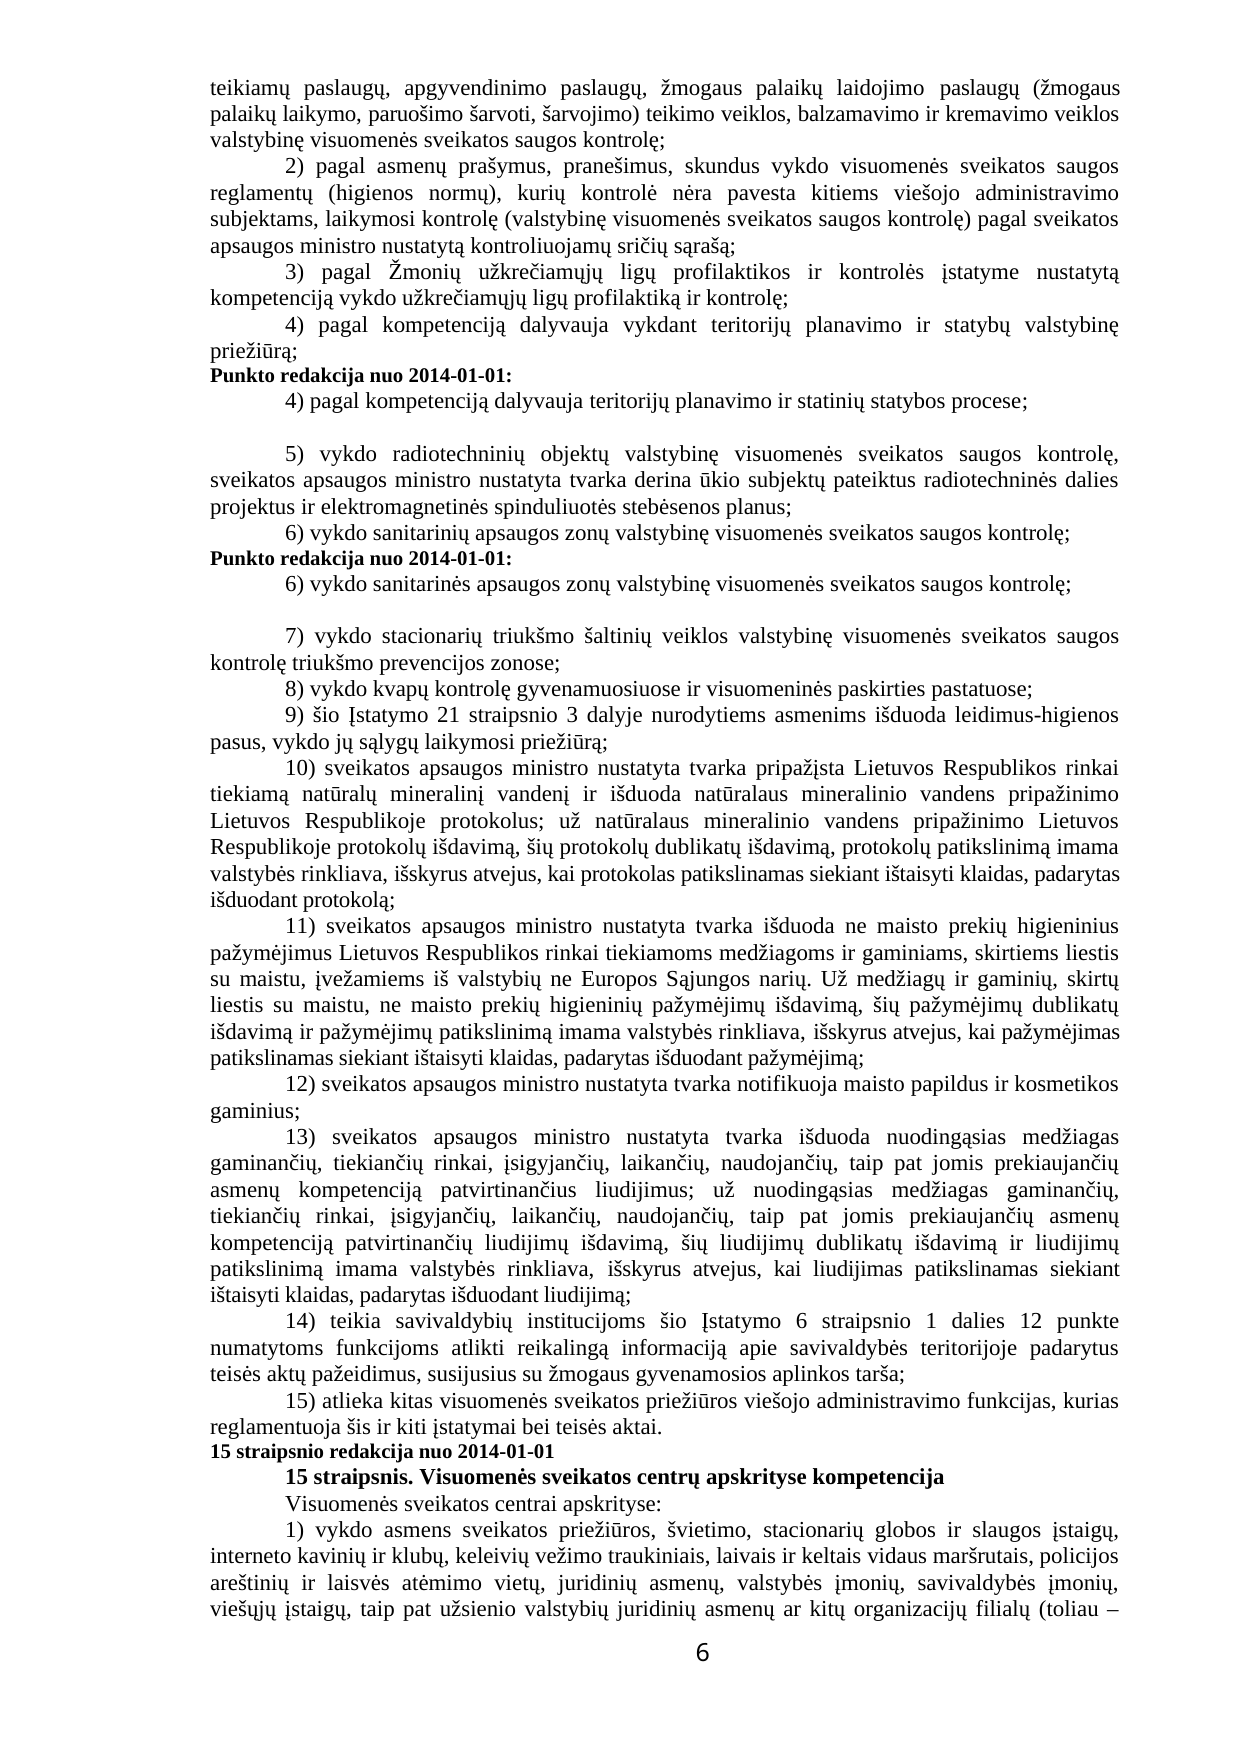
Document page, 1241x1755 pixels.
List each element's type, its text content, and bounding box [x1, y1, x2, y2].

text 13) sveikatos apsaugos ministro nustatyta tvarka išduoda nuodingąsias medžiagas gaminančių, tiekiančių rinkai, įsigyjančių, laikančių, naudojančių, taip pat jomis prekiaujančių asmenų kompetenciją patvirtinančius liudijimus; už nuodingąsias medžiagas gaminančių, tiekiančių rinkai, įsigyjančių, laikančių, naudojančių, taip pat jomis prekiaujančių asmenų kompetenciją patvirtinančių liudijimų išdavimą, šių liudijimų dublikatų išdavimą ir liudijimų patikslinimą imama valstybės rinkliava, išskyrus atvejus, kai liudijimas patikslinamas siekiant ištaisyti klaidas, padarytas išduodant liudijimą; [210, 1123, 1120, 1308]
text Visuomenės sveikatos centrai apskrityse: [210, 1490, 1120, 1516]
text 8) vykdo kvapų kontrolę gyvenamuosiuose ir visuomeninės paskirties pastatuose; [210, 675, 1120, 701]
text 6) vykdo sanitarinės apsaugos zonų valstybinę visuomenės sveikatos saugos kontrolę; [210, 570, 1120, 596]
text 5) vykdo radiotechninių objektų valstybinę visuomenės sveikatos saugos kontrolę, sveikatos apsaugos ministro nustatyta tvarka derina ūkio subjektų pateiktus radiotechninės dalies projektus ir elektromagnetinės spinduliuotės stebėsenos planus; [210, 440, 1120, 519]
text 15 straipsnio redakcija nuo 2014-01-01 [210, 1439, 1120, 1463]
text 6) vykdo sanitarinių apsaugos zonų valstybinę visuomenės sveikatos saugos kontrolę; [210, 519, 1120, 546]
text 11) sveikatos apsaugos ministro nustatyta tvarka išduoda ne maisto prekių higieninius pažymėjimus Lietuvos Respublikos rinkai tiekiamoms medžiagoms ir gaminiams, skirtiems liestis su maistu, įvežamiems iš valstybių ne Europos Sąjungos narių. Už medžiagų ir gaminių, skirtų liestis su maistu, ne maisto prekių higieninių pažymėjimų išdavimą, šių pažymėjimų dublikatų išdavimą ir pažymėjimų patikslinimą imama valstybės rinkliava, išskyrus atvejus, kai pažymėjimas patikslinamas siekiant ištaisyti klaidas, padarytas išduodant pažymėjimą; [210, 912, 1120, 1070]
text 2) pagal asmenų prašymus, pranešimus, skundus vykdo visuomenės sveikatos saugos reglamentų (higienos normų), kurių kontrolė nėra pavesta kitiems viešojo administravimo subjektams, laikymosi kontrolę (valstybinę visuomenės sveikatos saugos kontrolę) pagal sveikatos apsaugos ministro nustatytą kontroliuojamų sričių sąrašą; [210, 153, 1120, 258]
text 15 straipsnis. Visuomenės sveikatos centrų apskrityse kompetencija [210, 1463, 1120, 1490]
text 3) pagal Žmonių užkrečiamųjų ligų profilaktikos ir kontrolės įstatyme nustatytą kompetenciją vykdo užkrečiamųjų ligų profilaktiką ir kontrolę; [210, 258, 1120, 311]
text 15) atlieka kitas visuomenės sveikatos priežiūros viešojo administravimo funkcijas, kurias reglamentuoja šis ir kiti įstatymai bei teisės aktai. [210, 1387, 1120, 1439]
text 10) sveikatos apsaugos ministro nustatyta tvarka pripažįsta Lietuvos Respublikos rinkai tiekiamą natūralų mineralinį vandenį ir išduoda natūralaus mineralinio vandens pripažinimo Lietuvos Respublikoje protokolus; už natūralaus mineralinio vandens pripažinimo Lietuvos Respublikoje protokolų išdavimą, šių protokolų dublikatų išdavimą, protokolų patikslinimą imama valstybės rinkliava, išskyrus atvejus, kai protokolas patikslinamas siekiant ištaisyti klaidas, padarytas išduodant protokolą; [210, 754, 1120, 912]
text Punkto redakcija nuo 2014-01-01: [210, 546, 1120, 570]
text 9) šio Įstatymo 21 straipsnio 3 dalyje nurodytiems asmenims išduoda leidimus-higienos pasus, vykdo jų sąlygų laikymosi priežiūrą; [210, 701, 1120, 754]
text 1) vykdo asmens sveikatos priežiūros, švietimo, stacionarių globos ir slaugos įstaigų, interneto kavinių ir klubų, keleivių vežimo traukiniais, laivais ir keltais vidaus maršrutais, policijos areštinių ir laisvės atėmimo vietų, juridinių asmenų, valstybės įmonių, savivaldybės įmonių, viešųjų įstaigų, taip pat užsienio valstybių juridinių asmenų ar kitų organizacijų filialų (toliau – [210, 1516, 1120, 1622]
text 7) vykdo stacionarių triukšmo šaltinių veiklos valstybinę visuomenės sveikatos saugos kontrolę triukšmo prevencijos zonose; [210, 622, 1120, 675]
text 14) teikia savivaldybių institucijoms šio Įstatymo 6 straipsnio 1 dalies 12 punkte numatytoms funkcijoms atlikti reikalingą informaciją apie savivaldybės teritorijoje padarytus teisės aktų pažeidimus, susijusius su žmogaus gyvenamosios aplinkos tarša; [210, 1308, 1120, 1387]
text 12) sveikatos apsaugos ministro nustatyta tvarka notifikuoja maisto papildus ir kosmetikos gaminius; [210, 1070, 1120, 1123]
text Punkto redakcija nuo 2014-01-01: [210, 363, 1120, 387]
text teikiamų paslaugų, apgyvendinimo paslaugų, žmogaus palaikų laidojimo paslaugų (žmogaus palaikų laikymo, paruošimo šarvoti, šarvojimo) teikimo veiklos, balzamavimo ir kremavimo veiklos valstybinę visuomenės sveikatos saugos kontrolę; [210, 73, 1120, 153]
text 4) pagal kompetenciją dalyvauja vykdant teritorijų planavimo ir statybų valstybinę priežiūrą; [210, 311, 1120, 363]
text 4) pagal kompetenciją dalyvauja teritorijų planavimo ir statinių statybos procese; [210, 387, 1120, 414]
